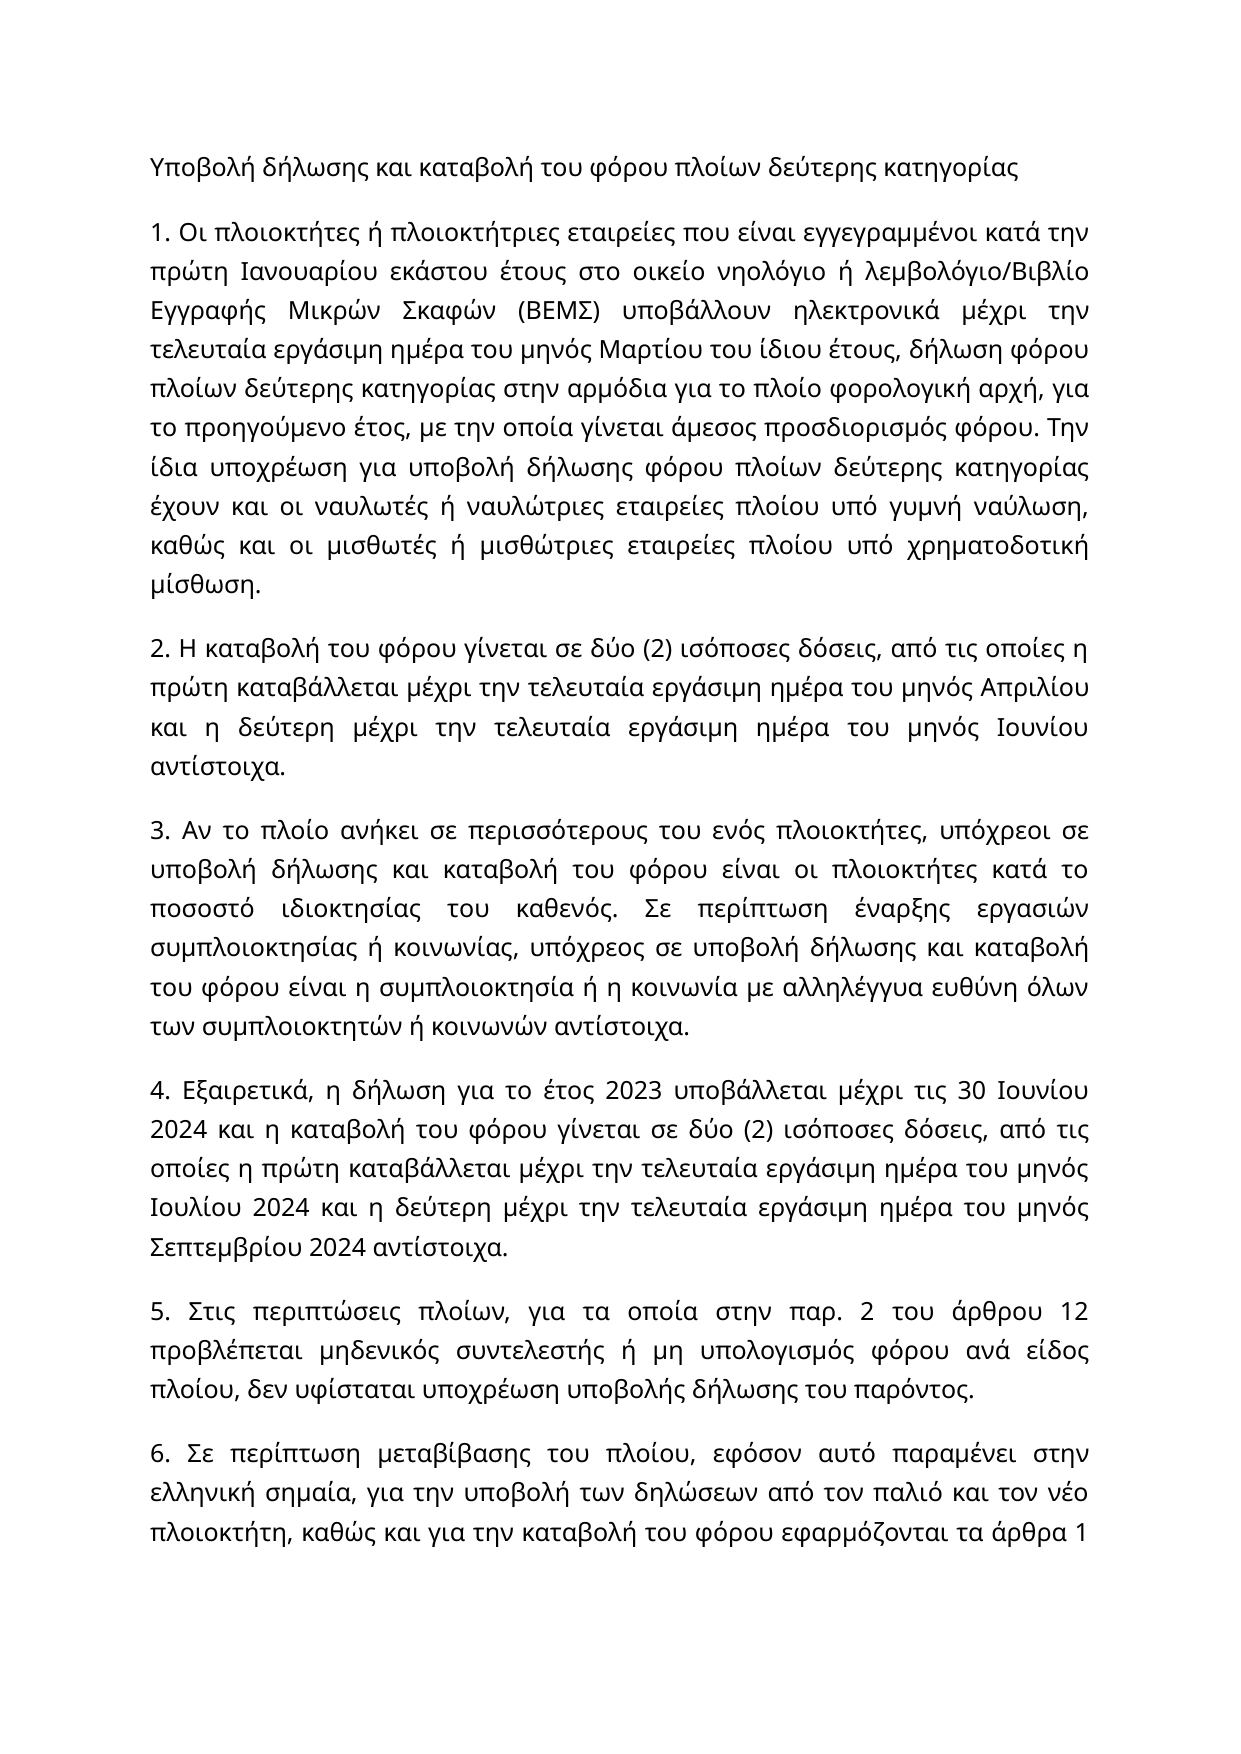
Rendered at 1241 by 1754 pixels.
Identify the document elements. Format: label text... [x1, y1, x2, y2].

text 3. Αν το πλοίο ανήκει σε περισσότερους του ενός πλοιοκτήτες, υπόχρεοι σε υποβολή δήλωσης και καταβολή του φόρου είναι οι πλοιοκτήτες κατά το ποσοστό ιδιοκτησίας του καθενός. Σε περίπτωση έναρξης εργασιών συμπλοιοκτησίας ή κοινωνίας, υπόχρεος σε υποβολή δήλωσης και καταβολή του φόρου είναι η συμπλοιοκτησία ή η κοινωνία με αλληλέγγυα ευθύνη όλων των συμπλοιοκτητών ή κοινωνών αντίστοιχα. [150, 812, 1090, 1042]
text 4. Εξαιρετικά, η δήλωση για το έτος 2023 υποβάλλεται μέχρι τις 30 Ιουνίου 2024 και η καταβολή του φόρου γίνεται σε δύο (2) ισόποσες δόσεις, από τις οποίες η πρώτη καταβάλλεται μέχρι την τελευταία εργάσιμη ημέρα του μηνός Ιουλίου 2024 και η δεύτερη μέχρι την τελευταία εργάσιμη ημέρα του μηνός Σεπτεμβρίου 2024 αντίστοιχα. [150, 1072, 1090, 1263]
text 2. Η καταβολή του φόρου γίνεται σε δύο (2) ισόποσες δόσεις, από τις οποίες η πρώτη καταβάλλεται μέχρι την τελευταία εργάσιμη ημέρα του μηνός Απριλίου και η δεύτερη μέχρι την τελευταία εργάσιμη ημέρα του μηνός Ιουνίου αντίστοιχα. [150, 631, 1090, 782]
text 5. Στις περιπτώσεις πλοίων, για τα οποία στην παρ. 2 του άρθρου 12 προβλέπεται μηδενικός συντελεστής ή μη υπολογισμός φόρου ανά είδος πλοίου, δεν υφίσταται υποχρέωση υποβολής δήλωσης του παρόντος. [150, 1293, 1090, 1406]
text 6. Σε περίπτωση μεταβίβασης του πλοίου, εφόσον αυτό παραμένει στην ελληνική σημαία, για την υποβολή των δηλώσεων από τον παλιό και τον νέο πλοιοκτήτη, καθώς και για την καταβολή του φόρου εφαρμόζονται τα άρθρα 1 [150, 1436, 1090, 1548]
text 1. Οι πλοιοκτήτες ή πλοιοκτήτριες εταιρείες που είναι εγγεγραμμένοι κατά την πρώτη Ιανουαρίου εκάστου έτους στο οικείο νηολόγιο ή λεμβολόγιο/Βιβλίο Εγγραφής Μικρών Σκαφών (ΒΕΜΣ) υποβάλλουν ηλεκτρονικά μέχρι την τελευταία εργάσιμη ημέρα του μηνός Μαρτίου του ίδιου έτους, δήλωση φόρου πλοίων δεύτερης κατηγορίας στην αρμόδια για το πλοίο φορολογική αρχή, για το προηγούμενο έτος, με την οποία γίνεται άμεσος προσδιορισμός φόρου. Την ίδια υποχρέωση για υποβολή δήλωσης φόρου πλοίων δεύτερης κατηγορίας έχουν και οι ναυλωτές ή ναυλώτριες εταιρείες πλοίου υπό γυμνή ναύλωση, καθώς και οι μισθωτές ή μισθώτριες εταιρείες πλοίου υπό χρηματοδοτική μίσθωση. [150, 214, 1090, 601]
text Υποβολή δήλωσης και καταβολή του φόρου πλοίων δεύτερης κατηγορίας [150, 150, 1090, 184]
